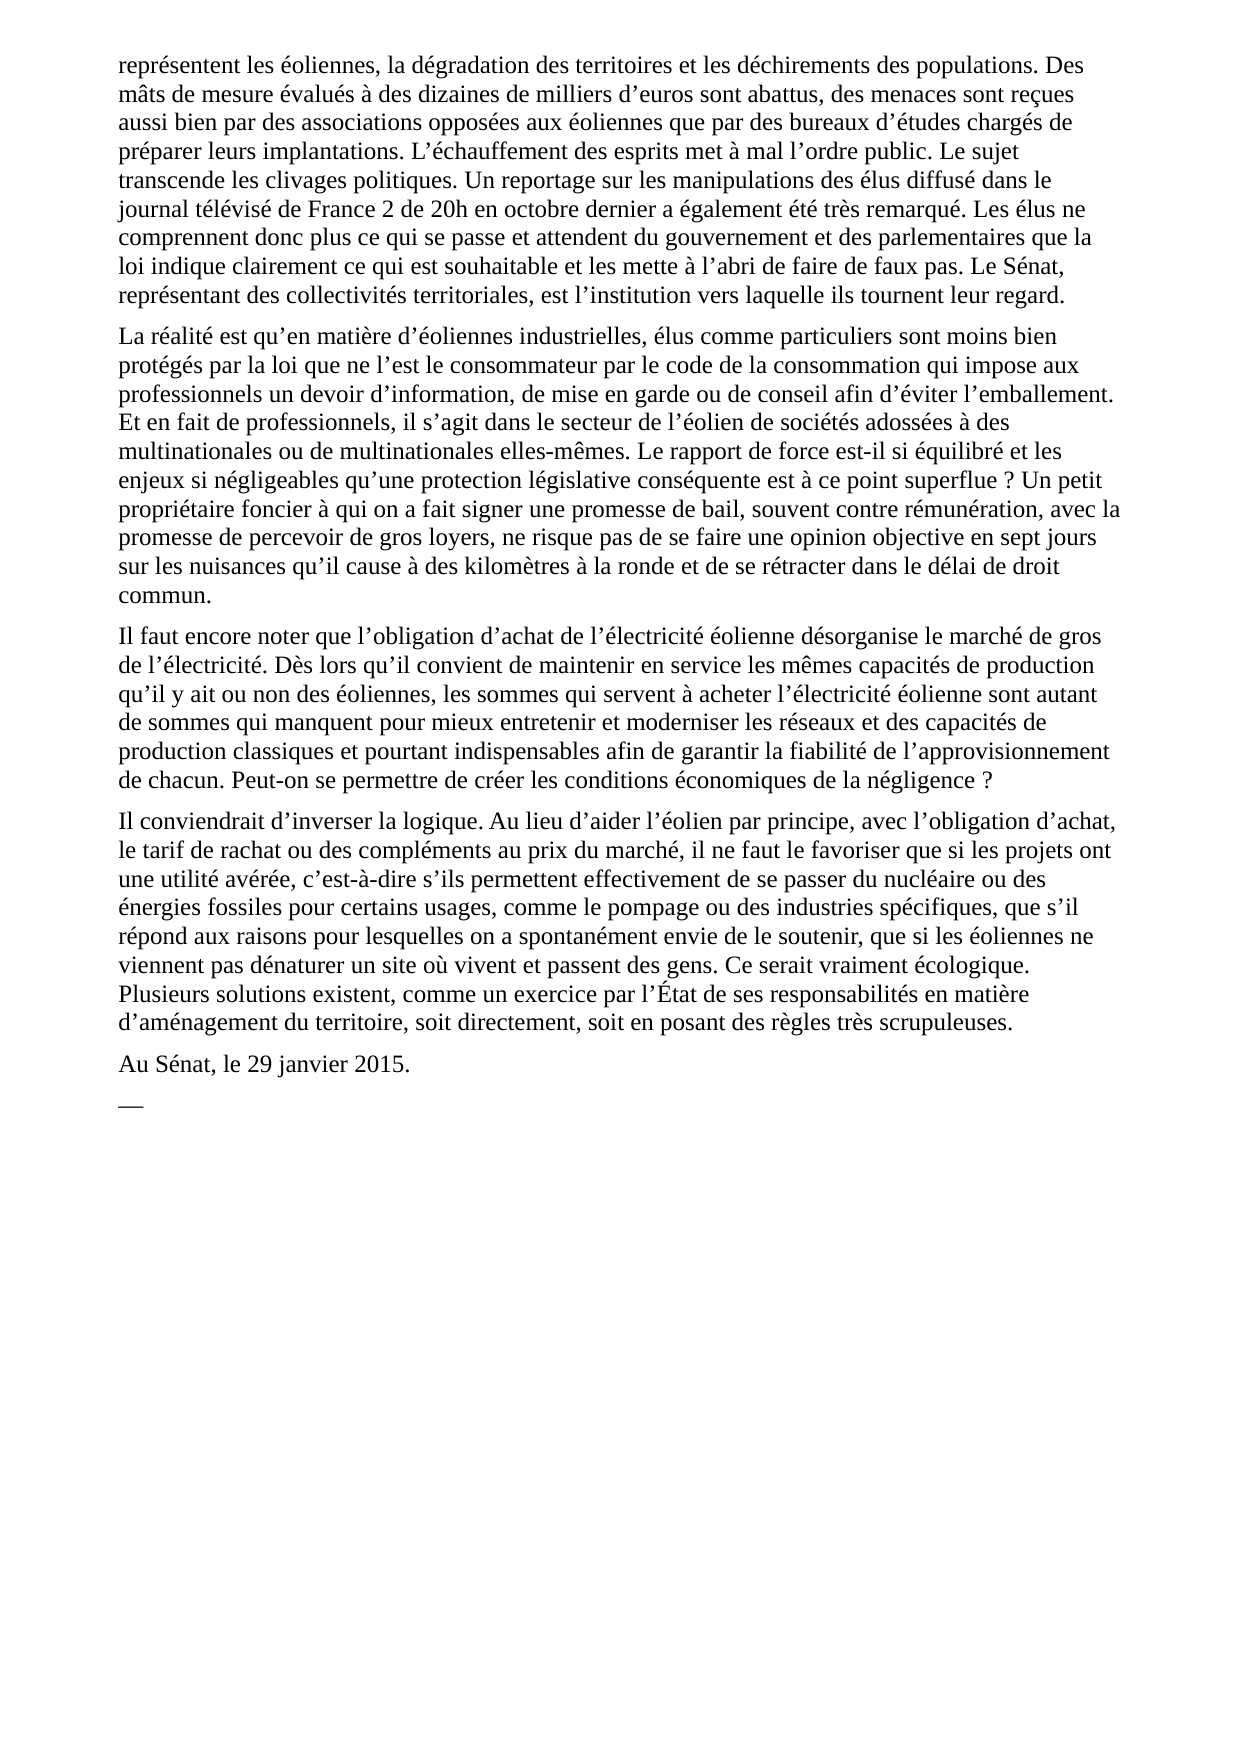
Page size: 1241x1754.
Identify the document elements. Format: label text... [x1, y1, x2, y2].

text Au Sénat, le 29 janvier 2015. [118, 1049, 1122, 1077]
text La réalité est qu’en matière d’éoliennes industrielles, élus comme particuliers sont moins bien protégés par la loi que ne l’est le consommateur par le code de la consommation qui impose aux professionnels un devoir d’information, de mise en garde ou de conseil afin d’éviter l’emballement. Et en fait de professionnels, il s’agit dans le secteur de l’éolien de sociétés adossées à des multinationales ou de multinationales elles-mêmes. Le rapport de force est-il si équilibré et les enjeux si négligeables qu’une protection législative conséquente est à ce point superflue ? Un petit propriétaire foncier à qui on a fait signer une promesse de bail, souvent contre rémunération, avec la promesse de percevoir de gros loyers, ne risque pas de se faire une opinion objective en sept jours sur les nuisances qu’il cause à des kilomètres à la ronde et de se rétracter dans le délai de droit commun. [118, 321, 1122, 609]
text Il conviendrait d’inverser la logique. Au lieu d’aider l’éolien par principe, avec l’obligation d’achat, le tarif de rachat ou des compléments au prix du marché, il ne faut le favoriser que si les projets ont une utilité avérée, c’est-à-dire s’ils permettent effectivement de se passer du nucléaire ou des énergies fossiles pour certains usages, comme le pompage ou des industries spécifiques, que s’il répond aux raisons pour lesquelles on a spontanément envie de le soutenir, que si les éoliennes ne viennent pas dénaturer un site où vivent et passent des gens. Ce serait vraiment écologique. Plusieurs solutions existent, comme un exercice par l’État de ses responsabilités en matière d’aménagement du territoire, soit directement, soit en posant des règles très scrupuleuses. [118, 806, 1122, 1036]
text Il faut encore noter que l’obligation d’achat de l’électricité éolienne désorganise le marché de gros de l’électricité. Dès lors qu’il convient de maintenir en service les mêmes capacités de production qu’il y ait ou non des éoliennes, les sommes qui servent à acheter l’électricité éolienne sont autant de sommes qui manquent pour mieux entretenir et moderniser les réseaux et des capacités de production classiques et pourtant indispensables afin de garantir la fiabilité de l’approvisionnement de chacun. Peut-on se permettre de créer les conditions économiques de la négligence ? [118, 621, 1122, 794]
text représentent les éoliennes, la dégradation des territoires et les déchirements des populations. Des mâts de mesure évalués à des dizaines de milliers d’euros sont abattus, des menaces sont reçues aussi bien par des associations opposées aux éoliennes que par des bureaux d’études chargés de préparer leurs implantations. L’échauffement des esprits met à mal l’ordre public. Le sujet transcende les clivages politiques. Un reportage sur les manipulations des élus diffusé dans le journal télévisé de France 2 de 20h en octobre dernier a également été très remarqué. Les élus ne comprennent donc plus ce qui se passe et attendent du gouvernement et des parlementaires que la loi indique clairement ce qui est souhaitable et les mette à l’abri de faire de faux pas. Le Sénat, représentant des collectivités territoriales, est l’institution vers laquelle ils tournent leur regard. [118, 50, 1122, 309]
text — [118, 1090, 1122, 1119]
